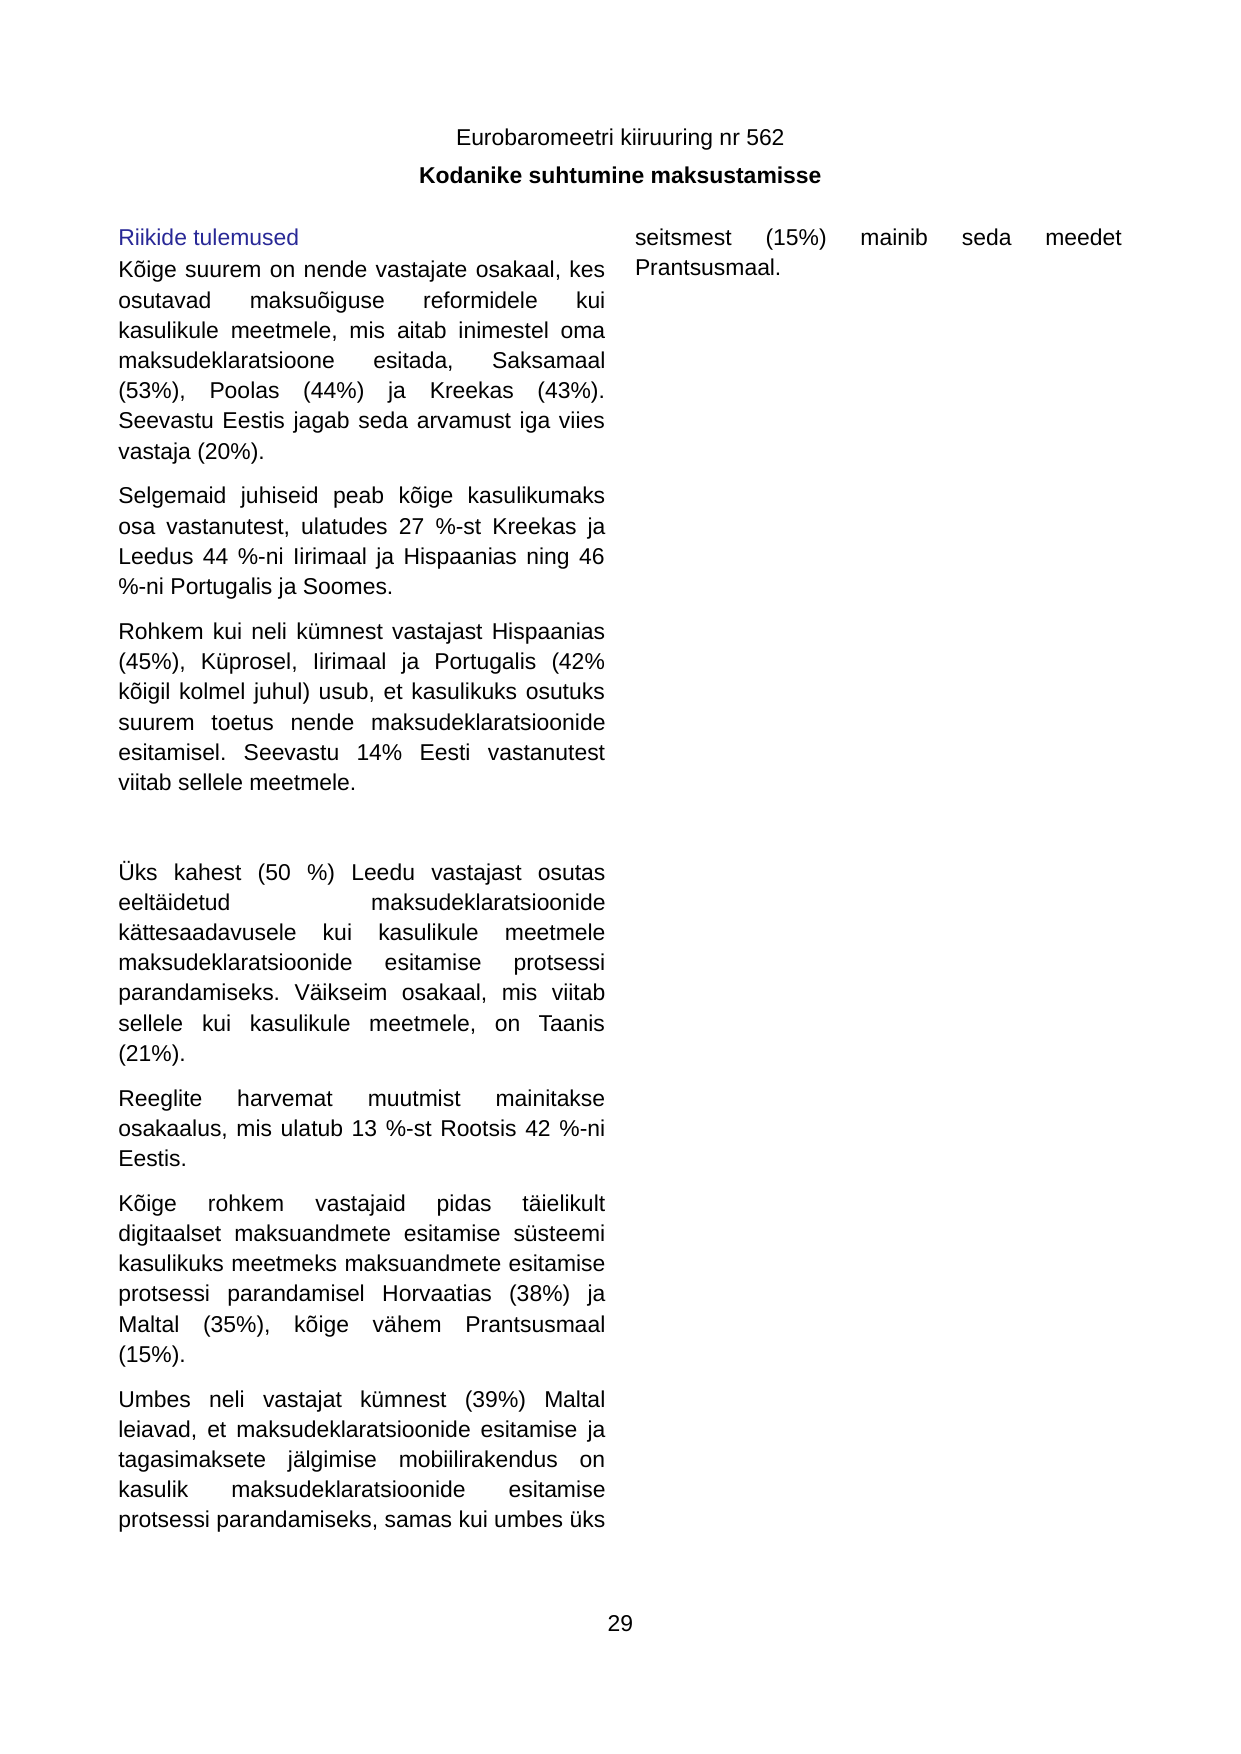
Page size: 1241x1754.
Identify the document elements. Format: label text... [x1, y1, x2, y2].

text Üks kahest (50 %) Leedu vastajast osutas eeltäidetud maksudeklaratsioonide kättesaadavusele kui kasulikule meetmele maksudeklaratsioonide esitamise protsessi parandamiseks. Väikseim osakaal, mis viitab sellele kui kasulikule meetmele, on Taanis (21%). [118, 858, 605, 1066]
text Riikide tulemused [118, 224, 605, 250]
text seitsmest (15%) mainib seda meedet Prantsusmaal. [635, 224, 1122, 281]
text Kõige suurem on nende vastajate osakaal, kes osutavad maksuõiguse reformidele kui kasulikule meetmele, mis aitab inimestel oma maksudeklaratsioone esitada, Saksamaal (53%), Poolas (44%) ja Kreekas (43%). Seevastu Eestis jagab seda arvamust iga viies vastaja (20%). [118, 256, 605, 464]
text Rohkem kui neli kümnest vastajast Hispaanias (45%), Küprosel, Iirimaal ja Portugalis (42% kõigil kolmel juhul) usub, et kasulikuks osutuks suurem toetus nende maksudeklaratsioonide esitamisel. Seevastu 14% Eesti vastanutest viitab sellele meetmele. [118, 618, 605, 795]
text Reeglite harvemat muutmist mainitakse osakaalus, mis ulatub 13 %-st Rootsis 42 %-ni Eestis. [118, 1084, 605, 1171]
text Selgemaid juhiseid peab kõige kasulikumaks osa vastanutest, ulatudes 27 %-st Kreekas ja Leedus 44 %-ni Iirimaal ja Hispaanias ning 46 %-ni Portugalis ja Soomes. [118, 482, 605, 599]
text Kõige rohkem vastajaid pidas täielikult digitaalset maksuandmete esitamise süsteemi kasulikuks meetmeks maksuandmete esitamise protsessi parandamisel Horvaatias (38%) ja Maltal (35%), kõige vähem Prantsusmaal (15%). [118, 1190, 605, 1367]
text Umbes neli vastajat kümnest (39%) Maltal leiavad, et maksudeklaratsioonide esitamise ja tagasimaksete jälgimise mobiilirakendus on kasulik maksudeklaratsioonide esitamise protsessi parandamiseks, samas kui umbes üks [118, 1386, 605, 1533]
